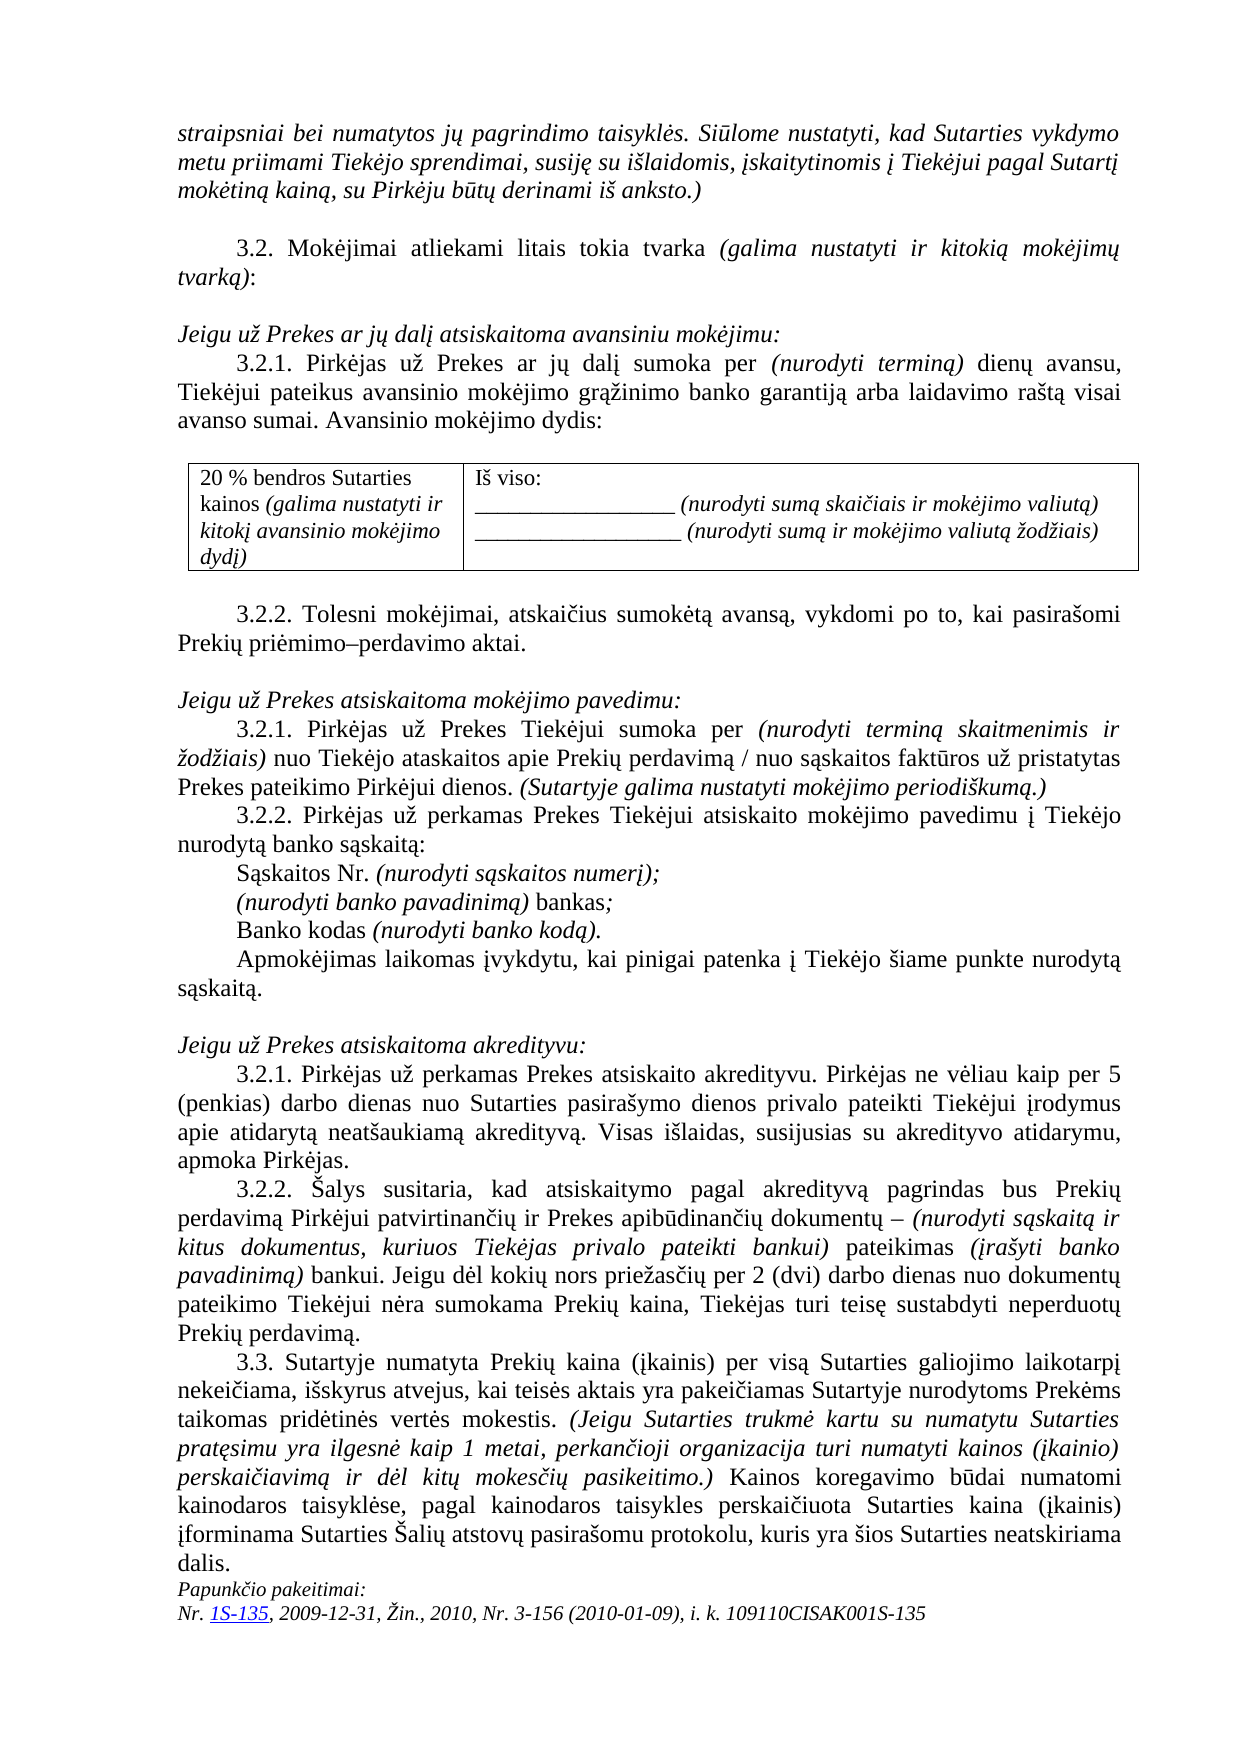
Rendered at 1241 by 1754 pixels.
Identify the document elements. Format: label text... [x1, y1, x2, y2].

text Banko kodas (nurodyti banko kodą). [177, 916, 1122, 944]
text 3.2.1. Pirkėjas už Prekes Tiekėjui sumoka per (nurodyti terminą skaitmenimis ir žodžiais) nuo Tiekėjo ataskaitos apie Prekių perdavimą / nuo sąskaitos faktūros už pristatytas Prekes pateikimo Pirkėjui dienos. (Sutartyje galima nustatyti mokėjimo periodiškumą.) [177, 714, 1122, 801]
text 3.2. Mokėjimai atliekami litais tokia tvarka (galima nustatyti ir kitokią mokėjimų tvarką): [177, 233, 1122, 291]
text 3.2.2. Pirkėjas už perkamas Prekes Tiekėjui atsiskaito mokėjimo pavedimu į Tiekėjo nurodytą banko sąskaitą: [177, 801, 1122, 858]
text Nr. 1S-135, 2009-12-31, Žin., 2010, Nr. 3-156 (2010-01-09), i. k. 109110CISAK001S-135 [177, 1601, 1122, 1625]
text Sąskaitos Nr. (nurodyti sąskaitos numerį); [177, 858, 1122, 887]
table_header Iš viso: _ (nurodyti sumą skaičiais ir mokėjimo valiutą) _ (nurodyti sumą ir mokėjimo valiutą žodžiais) [464, 464, 1138, 569]
text Apmokėjimas laikomas įvykdytu, kai pinigai patenka į Tiekėjo šiame punkte nurodytą sąskaitą. [177, 944, 1122, 1002]
text Jeigu už Prekes ar jų dalį atsiskaitoma avansiniu mokėjimu: [177, 319, 1122, 348]
text (nurodyti banko pavadinimą) bankas; [177, 887, 1122, 916]
text Jeigu už Prekes atsiskaitoma akredityvu: [177, 1031, 1122, 1059]
text 3.3. Sutartyje numatyta Prekių kaina (įkainis) per visą Sutarties galiojimo laikotarpį nekeičiama, išskyrus atvejus, kai teisės aktais yra pakeičiamas Sutartyje nurodytoms Prekėms taikomas pridėtinės vertės mokestis. (Jeigu Sutarties trukmė kartu su numatytu Sutarties pratęsimu yra ilgesnė kaip 1 metai, perkančioji organizacija turi numatyti kainos (įkainio) perskaičiavimą ir dėl kitų mokesčių pasikeitimo.) Kainos koregavimo būdai numatomi kainodaros taisyklėse, pagal kainodaros taisykles perskaičiuota Sutarties kaina (įkainis) įforminama Sutarties Šalių atstovų pasirašomu protokolu, kuris yra šios Sutarties neatskiriama dalis. [177, 1347, 1122, 1577]
text Papunkčio pakeitimai: [177, 1577, 1122, 1601]
text Jeigu už Prekes atsiskaitoma mokėjimo pavedimu: [177, 686, 1122, 714]
text 3.2.1. Pirkėjas už Prekes ar jų dalį sumoka per (nurodyti terminą) dienų avansu, Tiekėjui pateikus avansinio mokėjimo grąžinimo banko garantiją arba laidavimo raštą visai avanso sumai. Avansinio mokėjimo dydis: [177, 348, 1122, 434]
table_header 20 % bendros Sutarties kainos (galima nustatyti ir kitokį avansinio mokėjimo dydį) [189, 464, 463, 569]
text 3.2.2. Tolesni mokėjimai, atskaičius sumokėtą avansą, vykdomi po to, kai pasirašomi Prekių priėmimo–perdavimo aktai. [177, 599, 1122, 657]
text 3.2.1. Pirkėjas už perkamas Prekes atsiskaito akredityvu. Pirkėjas ne vėliau kaip per 5 (penkias) darbo dienas nuo Sutarties pasirašymo dienos privalo pateikti Tiekėjui įrodymus apie atidarytą neatšaukiamą akredityvą. Visas išlaidas, susijusias su akredityvo atidarymu, apmoka Pirkėjas. [177, 1059, 1122, 1174]
text straipsniai bei numatytos jų pagrindimo taisyklės. Siūlome nustatyti, kad Sutarties vykdymo metu priimami Tiekėjo sprendimai, susiję su išlaidomis, įskaitytinomis į Tiekėjui pagal Sutartį mokėtiną kainą, su Pirkėju būtų derinami iš anksto.) [177, 118, 1122, 204]
text 3.2.2. Šalys susitaria, kad atsiskaitymo pagal akredityvą pagrindas bus Prekių perdavimą Pirkėjui patvirtinančių ir Prekes apibūdinančių dokumentų – (nurodyti sąskaitą ir kitus dokumentus, kuriuos Tiekėjas privalo pateikti bankui) pateikimas (įrašyti banko pavadinimą) bankui. Jeigu dėl kokių nors priežasčių per 2 (dvi) darbo dienas nuo dokumentų pateikimo Tiekėjui nėra sumokama Prekių kaina, Tiekėjas turi teisę sustabdyti neperduotų Prekių perdavimą. [177, 1174, 1122, 1347]
